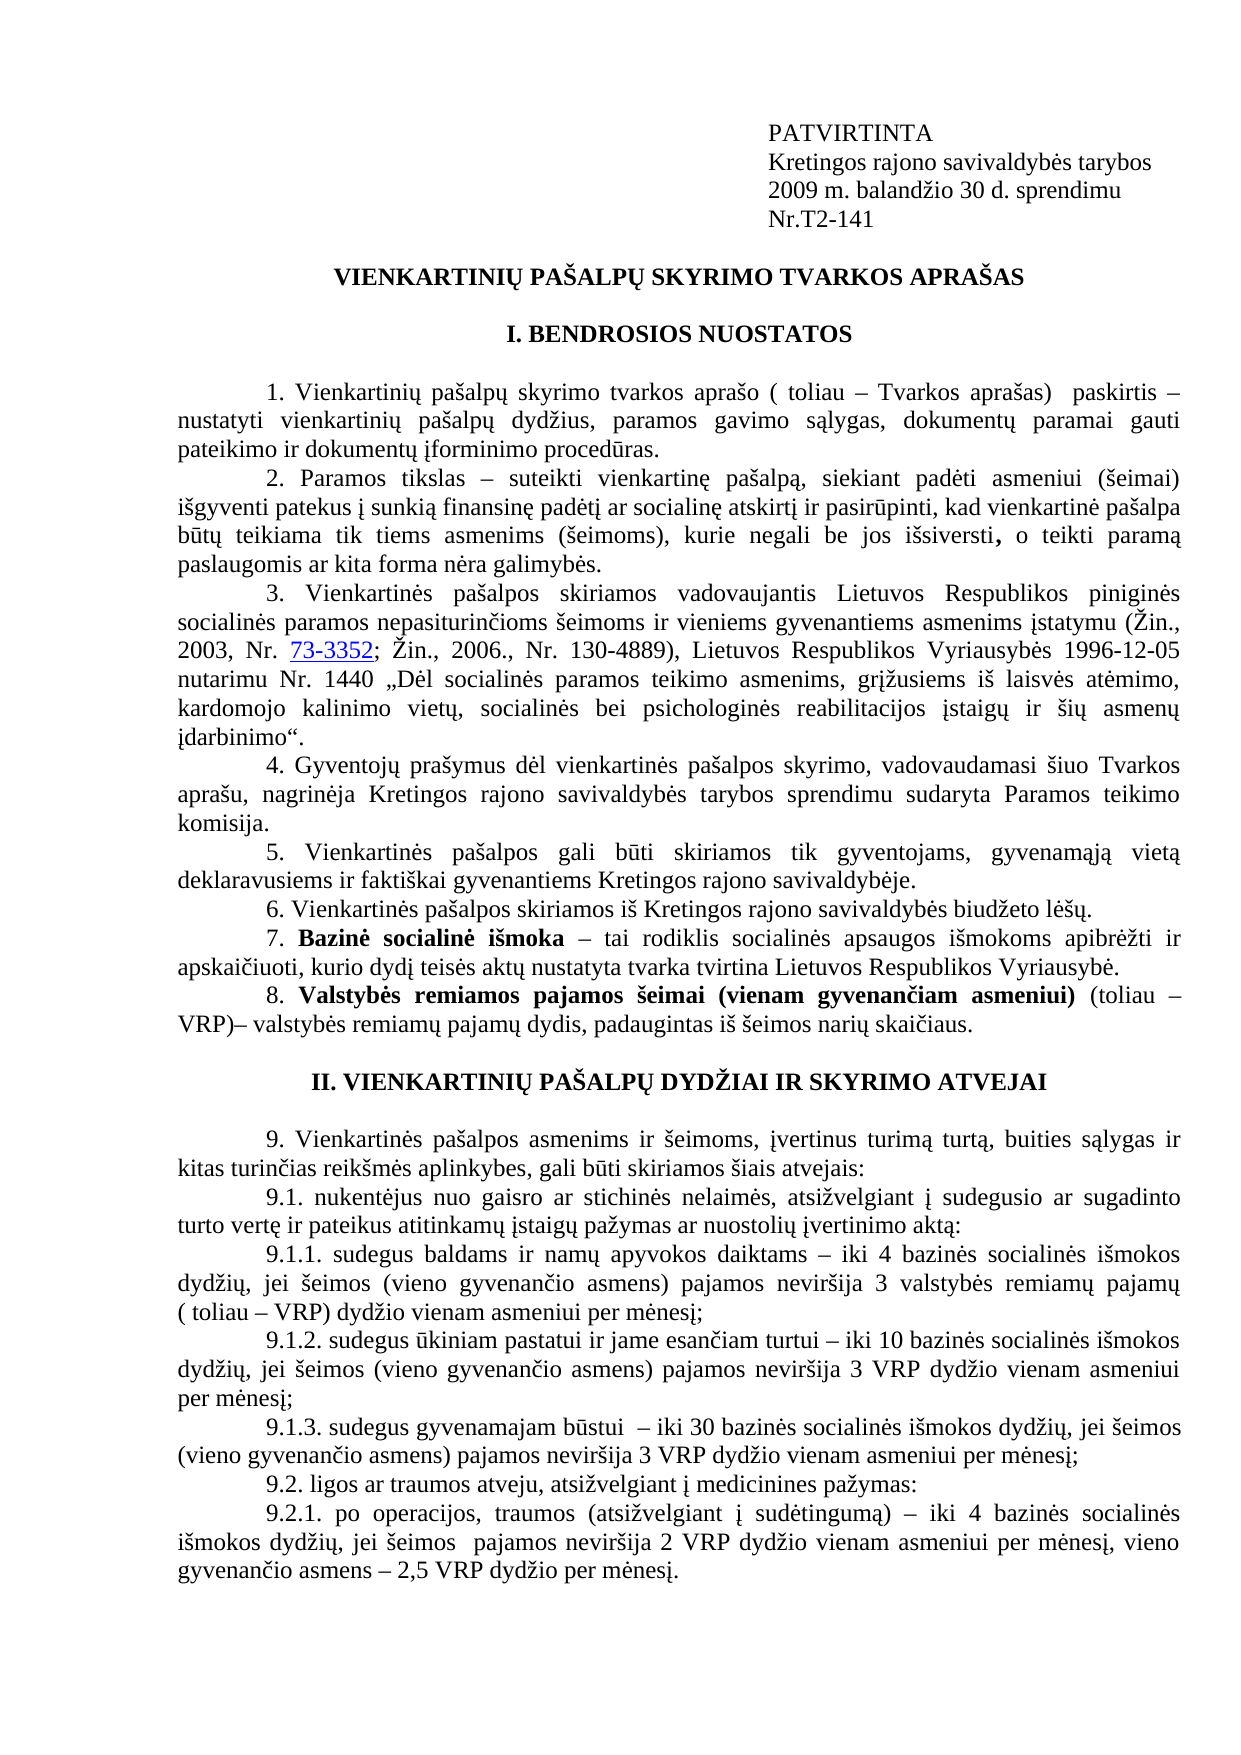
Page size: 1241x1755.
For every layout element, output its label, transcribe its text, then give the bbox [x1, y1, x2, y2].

text 5. Vienkartinės pašalpos gali būti skiriamos tik gyventojams, gyvenamąją vietą deklaravusiems ir faktiškai gyvenantiems Kretingos rajono savivaldybėje. [177, 837, 1181, 894]
text II. VIENKARTINIŲ PAŠALPŲ DYDŽIAI IR SKYRIMO ATVEJAI [177, 1067, 1181, 1096]
text 9.2.1. po operacijos, traumos (atsižvelgiant į sudėtingumą) – iki 4 bazinės socialinės išmokos dydžių, jei šeimos pajamos neviršija 2 VRP dydžio vienam asmeniui per mėnesį, vieno gyvenančio asmens – 2,5 VRP dydžio per mėnesį. [177, 1498, 1181, 1584]
text 6. Vienkartinės pašalpos skiriamos iš Kretingos rajono savivaldybės biudžeto lėšų. [177, 894, 1181, 923]
text VIENKARTINIŲ PAŠALPŲ SKYRIMO TVARKOS APRAŠAS [177, 262, 1181, 291]
text 9.1.1. sudegus baldams ir namų apyvokos daiktams – iki 4 bazinės socialinės išmokos dydžių, jei šeimos (vieno gyvenančio asmens) pajamos neviršija 3 valstybės remiamų pajamų ( toliau – VRP) dydžio vienam asmeniui per mėnesį; [177, 1239, 1181, 1326]
text Kretingos rajono savivaldybės tarybos [177, 147, 1181, 176]
text 9.1.3. sudegus gyvenamajam būstui – iki 30 bazinės socialinės išmokos dydžių, jei šeimos (vieno gyvenančio asmens) pajamos neviršija 3 VRP dydžio vienam asmeniui per mėnesį; [177, 1412, 1181, 1469]
text 3. Vienkartinės pašalpos skiriamos vadovaujantis Lietuvos Respublikos piniginės socialinės paramos nepasiturinčioms šeimoms ir vieniems gyvenantiems asmenims įstatymu (Žin., 2003, Nr. 73-3352; Žin., 2006., Nr. 130-4889), Lietuvos Respublikos Vyriausybės 1996-12-05 nutarimu Nr. 1440 „Dėl socialinės paramos teikimo asmenims, grįžusiems iš laisvės atėmimo, kardomojo kalinimo vietų, socialinės bei psichologinės reabilitacijos įstaigų ir šių asmenų įdarbinimo“. [177, 578, 1181, 751]
text 8. Valstybės remiamos pajamos šeimai (vienam gyvenančiam asmeniui) (toliau – VRP)– valstybės remiamų pajamų dydis, padaugintas iš šeimos narių skaičiaus. [177, 981, 1181, 1038]
text 9. Vienkartinės pašalpos asmenims ir šeimoms, įvertinus turimą turtą, buities sąlygas ir kitas turinčias reikšmės aplinkybes, gali būti skiriamos šiais atvejais: [177, 1124, 1181, 1182]
text 9.2. ligos ar traumos atveju, atsižvelgiant į medicinines pažymas: [177, 1469, 1181, 1498]
text 9.1. nukentėjus nuo gaisro ar stichinės nelaimės, atsižvelgiant į sudegusio ar sugadinto turto vertę ir pateikus atitinkamų įstaigų pažymas ar nuostolių įvertinimo aktą: [177, 1182, 1181, 1239]
text 9.1.2. sudegus ūkiniam pastatui ir jame esančiam turtui – iki 10 bazinės socialinės išmokos dydžių, jei šeimos (vieno gyvenančio asmens) pajamos neviršija 3 VRP dydžio vienam asmeniui per mėnesį; [177, 1326, 1181, 1412]
text 7. Bazinė socialinė išmoka – tai rodiklis socialinės apsaugos išmokoms apibrėžti ir apskaičiuoti, kurio dydį teisės aktų nustatyta tvarka tvirtina Lietuvos Respublikos Vyriausybė. [177, 923, 1181, 981]
text Nr.T2-141 [177, 204, 1181, 233]
text 2. Paramos tikslas – suteikti vienkartinę pašalpą, siekiant padėti asmeniui (šeimai) išgyventi patekus į sunkią finansinę padėtį ar socialinę atskirtį ir pasirūpinti, kad vienkartinė pašalpa būtų teikiama tik tiems asmenims (šeimoms), kurie negali be jos išsiversti, o teikti paramą paslaugomis ar kita forma nėra galimybės. [177, 463, 1181, 578]
text PATVIRTINTA [768, 118, 1181, 147]
text I. BENDROSIOS NUOSTATOS [177, 319, 1181, 348]
text 1. Vienkartinių pašalpų skyrimo tvarkos aprašo ( toliau – Tvarkos aprašas) paskirtis – nustatyti vienkartinių pašalpų dydžius, paramos gavimo sąlygas, dokumentų paramai gauti pateikimo ir dokumentų įforminimo procedūras. [177, 377, 1181, 463]
text 2009 m. balandžio 30 d. sprendimu [177, 176, 1181, 204]
text 4. Gyventojų prašymus dėl vienkartinės pašalpos skyrimo, vadovaudamasi šiuo Tvarkos aprašu, nagrinėja Kretingos rajono savivaldybės tarybos sprendimu sudaryta Paramos teikimo komisija. [177, 751, 1181, 837]
